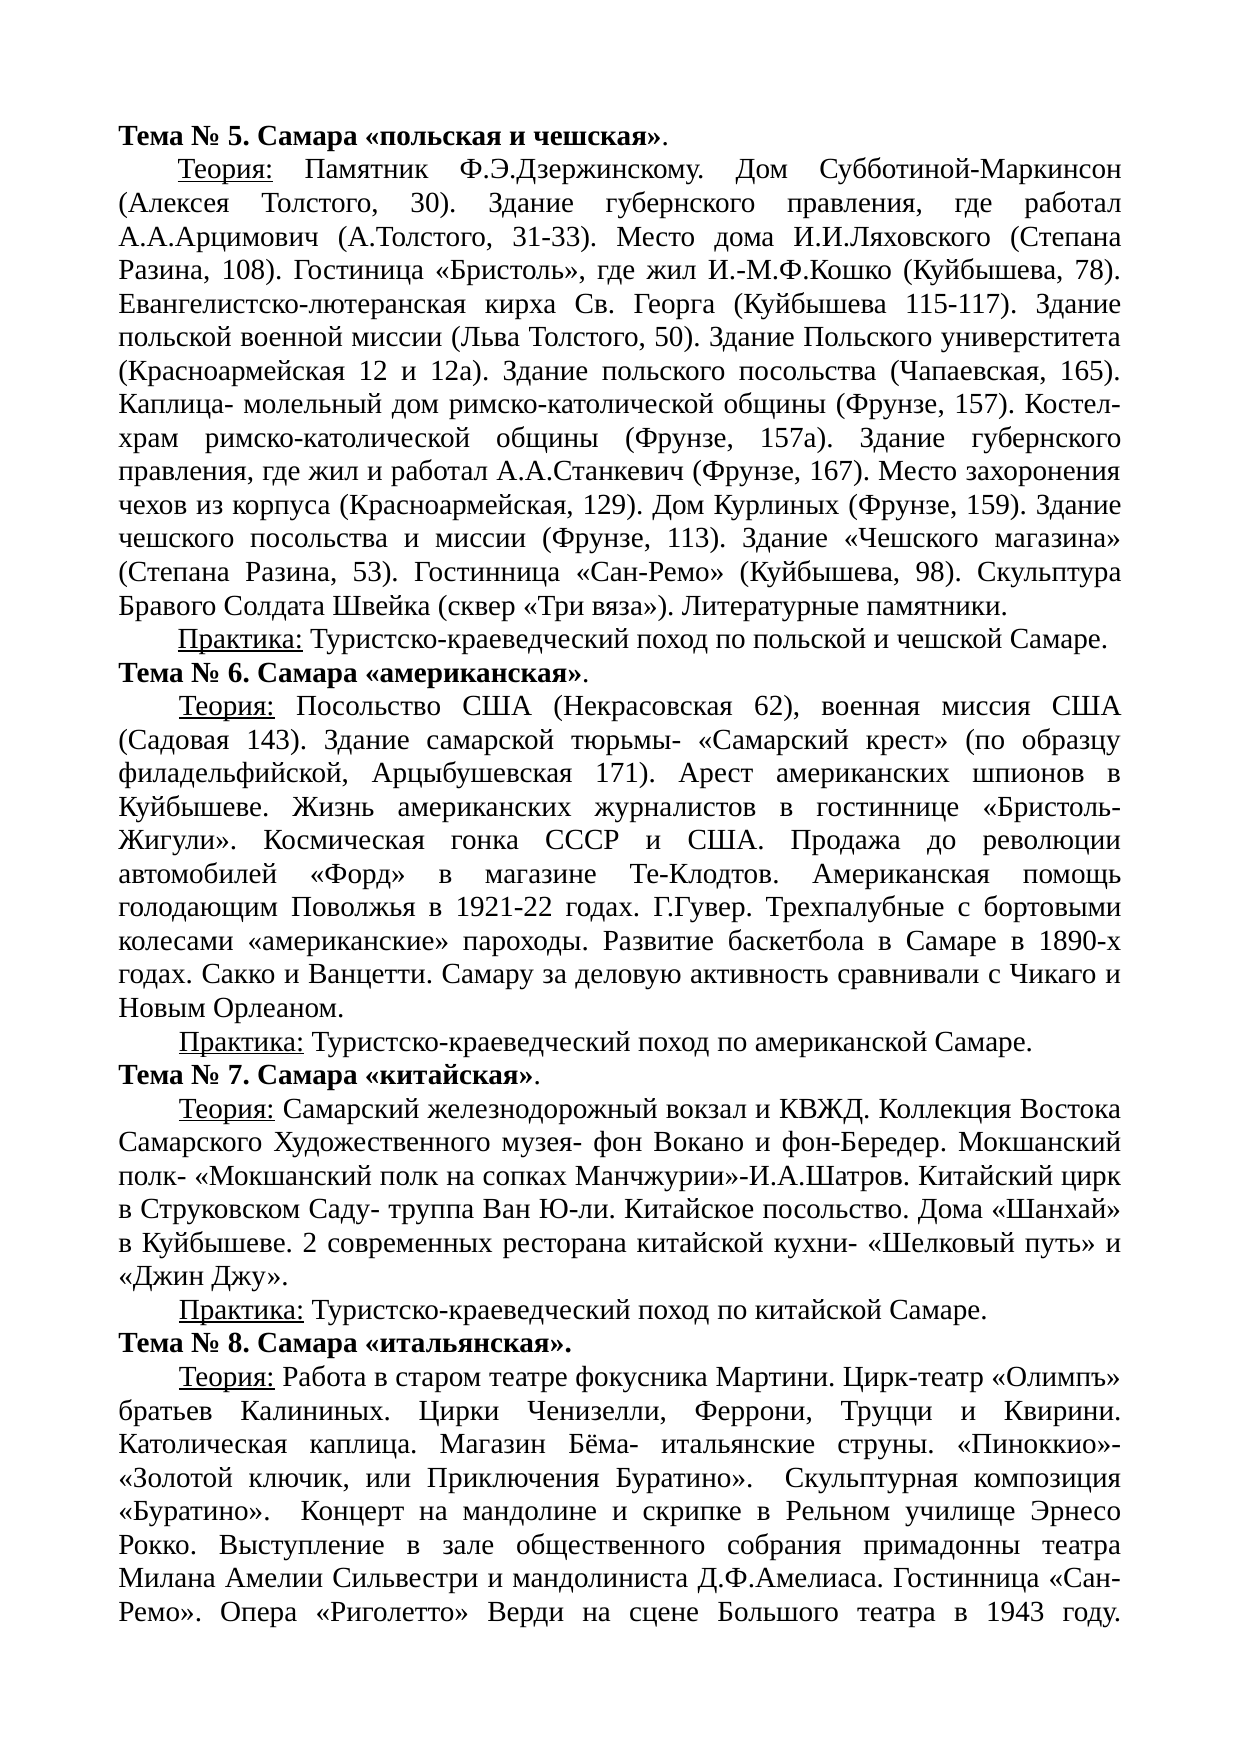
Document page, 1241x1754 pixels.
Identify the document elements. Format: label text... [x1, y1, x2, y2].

text Теория: Работа в старом театре фокусника Мартини. Цирк-театр «Олимпъ» братьев Калининых. Цирки Ченизелли, Феррони, Труцци и Квирини. Католическая каплица. Магазин Бёма- итальянские струны. «Пиноккио»- «Золотой ключик, или Приключения Буратино». Скульптурная композиция «Буратино». Концерт на мандолине и скрипке в Рельном училище Эрнесо Рокко. Выступление в зале общественного собрания примадонны театра Милана Амелии Сильвестри и мандолиниста Д.Ф.Амелиаса. Гостинница «Сан-Ремо». Опера «Риголетто» Верди на сцене Большого театра в 1943 году. [118, 1359, 1122, 1627]
text Теория: Посольство США (Некрасовская 62), военная миссия США (Садовая 143). Здание самарской тюрьмы- «Самарский крест» (по образцу филадельфийской, Арцыбушевская 171). Арест американских шпионов в Куйбышеве. Жизнь американских журналистов в гостиннице «Бристоль-Жигули». Космическая гонка СССР и США. Продажа до революции автомобилей «Форд» в магазине Те-Клодтов. Американская помощь голодающим Поволжья в 1921-22 годах. Г.Гувер. Трехпалубные с бортовыми колесами «американские» пароходы. Развитие баскетбола в Самаре в 1890-х годах. Сакко и Ванцетти. Самару за деловую активность сравнивали с Чикаго и Новым Орлеаном. [118, 688, 1122, 1024]
text Теория: Памятник Ф.Э.Дзержинскому. Дом Субботиной-Маркинсон (Алексея Толстого, 30). Здание губернского правления, где работал А.А.Арцимович (А.Толстого, 31-33). Место дома И.И.Ляховского (Степана Разина, 108). Гостиница «Бристоль», где жил И.-М.Ф.Кошко (Куйбышева, 78). Евангелистско-лютеранская кирха Св. Георга (Куйбышева 115-117). Здание польской военной миссии (Льва Толстого, 50). Здание Польского универститета (Красноармейская 12 и 12а). Здание польского посольства (Чапаевская, 165). Каплица- молельный дом римско-католической общины (Фрунзе, 157). Костел- храм римско-католической общины (Фрунзе, 157а). Здание губернского правления, где жил и работал А.А.Станкевич (Фрунзе, 167). Место захоронения чехов из корпуса (Красноармейская, 129). Дом Курлиных (Фрунзе, 159). Здание чешского посольства и миссии (Фрунзе, 113). Здание «Чешского магазина» (Степана Разина, 53). Гостинница «Сан-Ремо» (Куйбышева, 98). Скульптура Бравого Солдата Швейка (сквер «Три вяза»). Литературные памятники. [118, 152, 1122, 621]
subtitle Тема № 8. Самара «итальянская». [118, 1326, 1122, 1359]
text Практика: Туристско-краеведческий поход по польской и чешской Самаре. [118, 621, 1122, 655]
text Теория: Самарский железнодорожный вокзал и КВЖД. Коллекция Востока Самарского Художественного музея- фон Вокано и фон-Бередер. Мокшанский полк- «Мокшанский полк на сопках Манчжурии»-И.А.Шатров. Китайский цирк в Струковском Саду- труппа Ван Ю-ли. Китайское посольство. Дома «Шанхай» в Куйбышеве. 2 современных ресторана китайской кухни- «Шелковый путь» и «Джин Джу». [118, 1091, 1122, 1292]
subtitle Тема № 6. Самара «американская». [118, 655, 1122, 688]
subtitle Тема № 7. Самара «китайская». [118, 1057, 1122, 1091]
text Практика: Туристско-краеведческий поход по китайской Самаре. [118, 1292, 1122, 1326]
text Тема № 5. Самара «польская и чешская». [118, 118, 1122, 152]
text Практика: Туристско-краеведческий поход по американской Самаре. [118, 1024, 1122, 1057]
